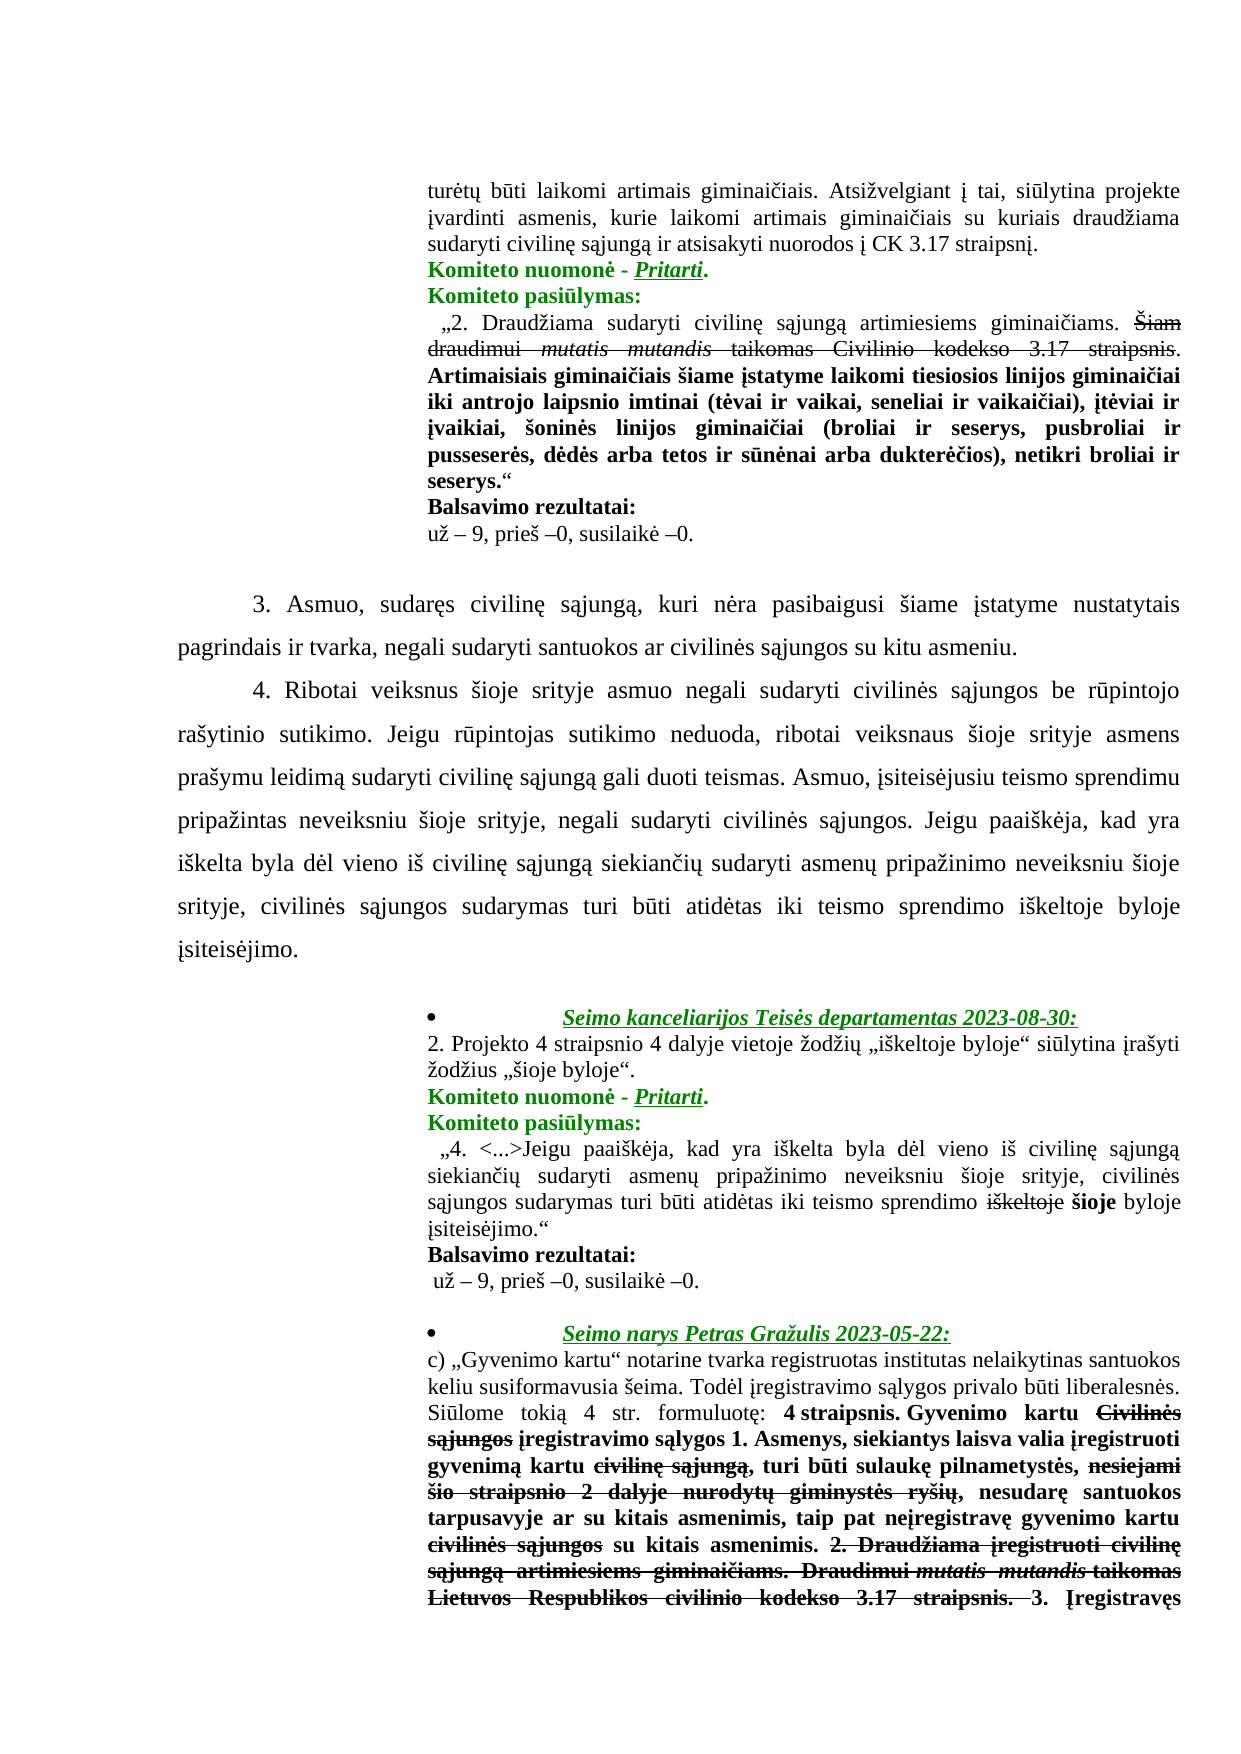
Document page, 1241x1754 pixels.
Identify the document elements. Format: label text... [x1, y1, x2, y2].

text 3. Asmuo, sudaręs civilinę sąjungą, kuri nėra pasibaigusi šiame įstatyme nustatytais pagrindais ir tvarka, negali sudaryti santuokos ar civilinės sąjungos su kitu asmeniu. [177, 589, 1181, 661]
text Komiteto pasiūlymas: [427, 283, 1181, 309]
text „2. Draudžiama sudaryti civilinę sąjungą artimiesiems giminaičiams. Šiam draudimui mutatis mutandis taikomas Civilinio kodekso 3.17 straipsnis. Artimaisiais giminaičiais šiame įstatyme laikomi tiesiosios linijos giminaičiai iki antrojo laipsnio imtinai (tėvai ir vaikai, seneliai ir vaikaičiai), įtėviai ir įvaikiai, šoninės linijos giminaičiai (broliai ir seserys, pusbroliai ir pusseserės, dėdės arba tetos ir sūnėnai arba dukterėčios), netikri broliai ir seserys.“ [427, 309, 1181, 493]
text  Seimo kanceliarijos Teisės departamentas 2023-08-30: [427, 1004, 1181, 1030]
text turėtų būti laikomi artimais giminaičiais. Atsižvelgiant į tai, siūlytina projekte įvardinti asmenis, kurie laikomi artimais giminaičiais su kuriais draudžiama sudaryti civilinę sąjungą ir atsisakyti nuorodos į CK 3.17 straipsnį. [427, 177, 1181, 256]
text už – 9, prieš –0, susilaikė –0. [427, 520, 1181, 546]
text Komiteto nuomonė - Pritarti. [427, 1083, 1181, 1109]
text „4. <...>Jeigu paaiškėja, kad yra iškelta byla dėl vieno iš civilinę sąjungą siekiančių sudaryti asmenų pripažinimo neveiksniu šioje srityje, civilinės sąjungos sudarymas turi būti atidėtas iki teismo sprendimo iškeltoje šioje byloje įsiteisėjimo.“ [427, 1136, 1181, 1241]
text  Seimo narys Petras Gražulis 2023-05-22: [427, 1320, 1181, 1346]
text Komiteto nuomonė - Pritarti. [427, 256, 1181, 283]
text c) „Gyvenimo kartu“ notarine tvarka registruotas institutas nelaikytinas santuokos keliu susiformavusia šeima. Todėl įregistravimo sąlygos privalo būti liberalesnės. Siūlome tokią 4 str. formuluotę: 4 straipsnis. Gyvenimo kartu Civilinės sąjungos įregistravimo sąlygos 1. Asmenys, siekiantys laisva valia įregistruoti gyvenimą kartu civilinę sąjungą, turi būti sulaukę pilnametystės, nesiejami šio straipsnio 2 dalyje nurodytų giminystės ryšių, nesudarę santuokos tarpusavyje ar su kitais asmenimis, taip pat neįregistravę gyvenimo kartu civilinės sąjungos su kitais asmenimis. 2. Draudžiama įregistruoti civilinę sąjungą artimiesiems giminaičiams. Draudimui mutatis mutandis taikomas Lietuvos Respublikos civilinio kodekso 3.17 straipsnis. 3. Įregistravęs gyvenimą kartu civilinę sąjungą ir sutarties jos nenutraukęs asmuo negali sudaryti santuokos ar įregistruoti gyvenimo kartu civilinės sąjungos su kitu asmeniu. 4. Ribotai veiksnus šioje srityje asmuo negali įregistruoti gyvenimo kartu civilinės sąjungos be rūpintojo rašytinio sutikimo. Jeigu rūpintojas sutikimo neduoda, ribotai veiksnaus šioje srityje asmens prašymu leidimą įregistruoti gyvenimą kartu civilinę sąjungą gali duoti teismas. Asmuo, įsiteisėjusiu teismo sprendimu pripažintas neveiksniu šioje srityje, negali įregistruoti gyvenimo kartu civilinės sąjungos. [427, 1346, 1181, 1571]
text už – 9, prieš –0, susilaikė –0. [427, 1267, 1181, 1294]
text Komiteto pasiūlymas: [427, 1109, 1181, 1136]
text Balsavimo rezultatai: [427, 1241, 1181, 1267]
text 4. Ribotai veiksnus šioje srityje asmuo negali sudaryti civilinės sąjungos be rūpintojo rašytinio sutikimo. Jeigu rūpintojas sutikimo neduoda, ribotai veiksnaus šioje srityje asmens prašymu leidimą sudaryti civilinę sąjungą gali duoti teismas. Asmuo, įsiteisėjusiu teismo sprendimu pripažintas neveiksniu šioje srityje, negali sudaryti civilinės sąjungos. Jeigu paaiškėja, kad yra iškelta byla dėl vieno iš civilinę sąjungą siekiančių sudaryti asmenų pripažinimo neveiksniu šioje srityje, civilinės sąjungos sudarymas turi būti atidėtas iki teismo sprendimo iškeltoje byloje įsiteisėjimo. [177, 676, 1181, 963]
text Balsavimo rezultatai: [427, 493, 1181, 520]
text 2. Projekto 4 straipsnio 4 dalyje vietoje žodžių „iškeltoje byloje“ siūlytina įrašyti žodžius „šioje byloje“. [427, 1030, 1181, 1083]
text c) „Gyvenimo kartu“ notarine tvarka registruotas institutas nelaikytinas santuokos keliu susiformavusia šeima. Todėl įregistravimo sąlygos privalo būti liberalesnės. Siūlome tokią 4 str. formuluotę: 4 straipsnis. Gyvenimo kartu Civilinės sąjungos įregistravimo sąlygos 1. Asmenys, siekiantys laisva valia įregistruoti gyvenimą kartu civilinę sąjungą, turi būti sulaukę pilnametystės, nesiejami šio straipsnio 2 dalyje nurodytų giminystės ryšių, nesudarę santuokos tarpusavyje ar su kitais asmenimis, taip pat neįregistravę gyvenimo kartu civilinės sąjungos su kitais asmenimis. 2. Draudžiama įregistruoti civilinę sąjungą artimiesiems giminaičiams. Draudimui mutatis mutandis taikomas Lietuvos Respublikos civilinio kodekso 3.17 straipsnis. 3. Įregistravęs gyvenimą kartu civilinę sąjungą ir sutarties jos nenutraukęs asmuo negali sudaryti santuokos ar įregistruoti gyvenimo kartu civilinės sąjungos su kitu asmeniu. 4. Ribotai veiksnus šioje srityje asmuo negali įregistruoti gyvenimo kartu civilinės sąjungos be rūpintojo rašytinio sutikimo. Jeigu rūpintojas sutikimo neduoda, ribotai veiksnaus šioje srityje asmens prašymu leidimą įregistruoti gyvenimą kartu civilinę sąjungą gali duoti teismas. Asmuo, įsiteisėjusiu teismo sprendimu pripažintas neveiksniu šioje srityje, negali įregistruoti gyvenimo kartu civilinės sąjungos. [427, 1572, 1181, 1610]
